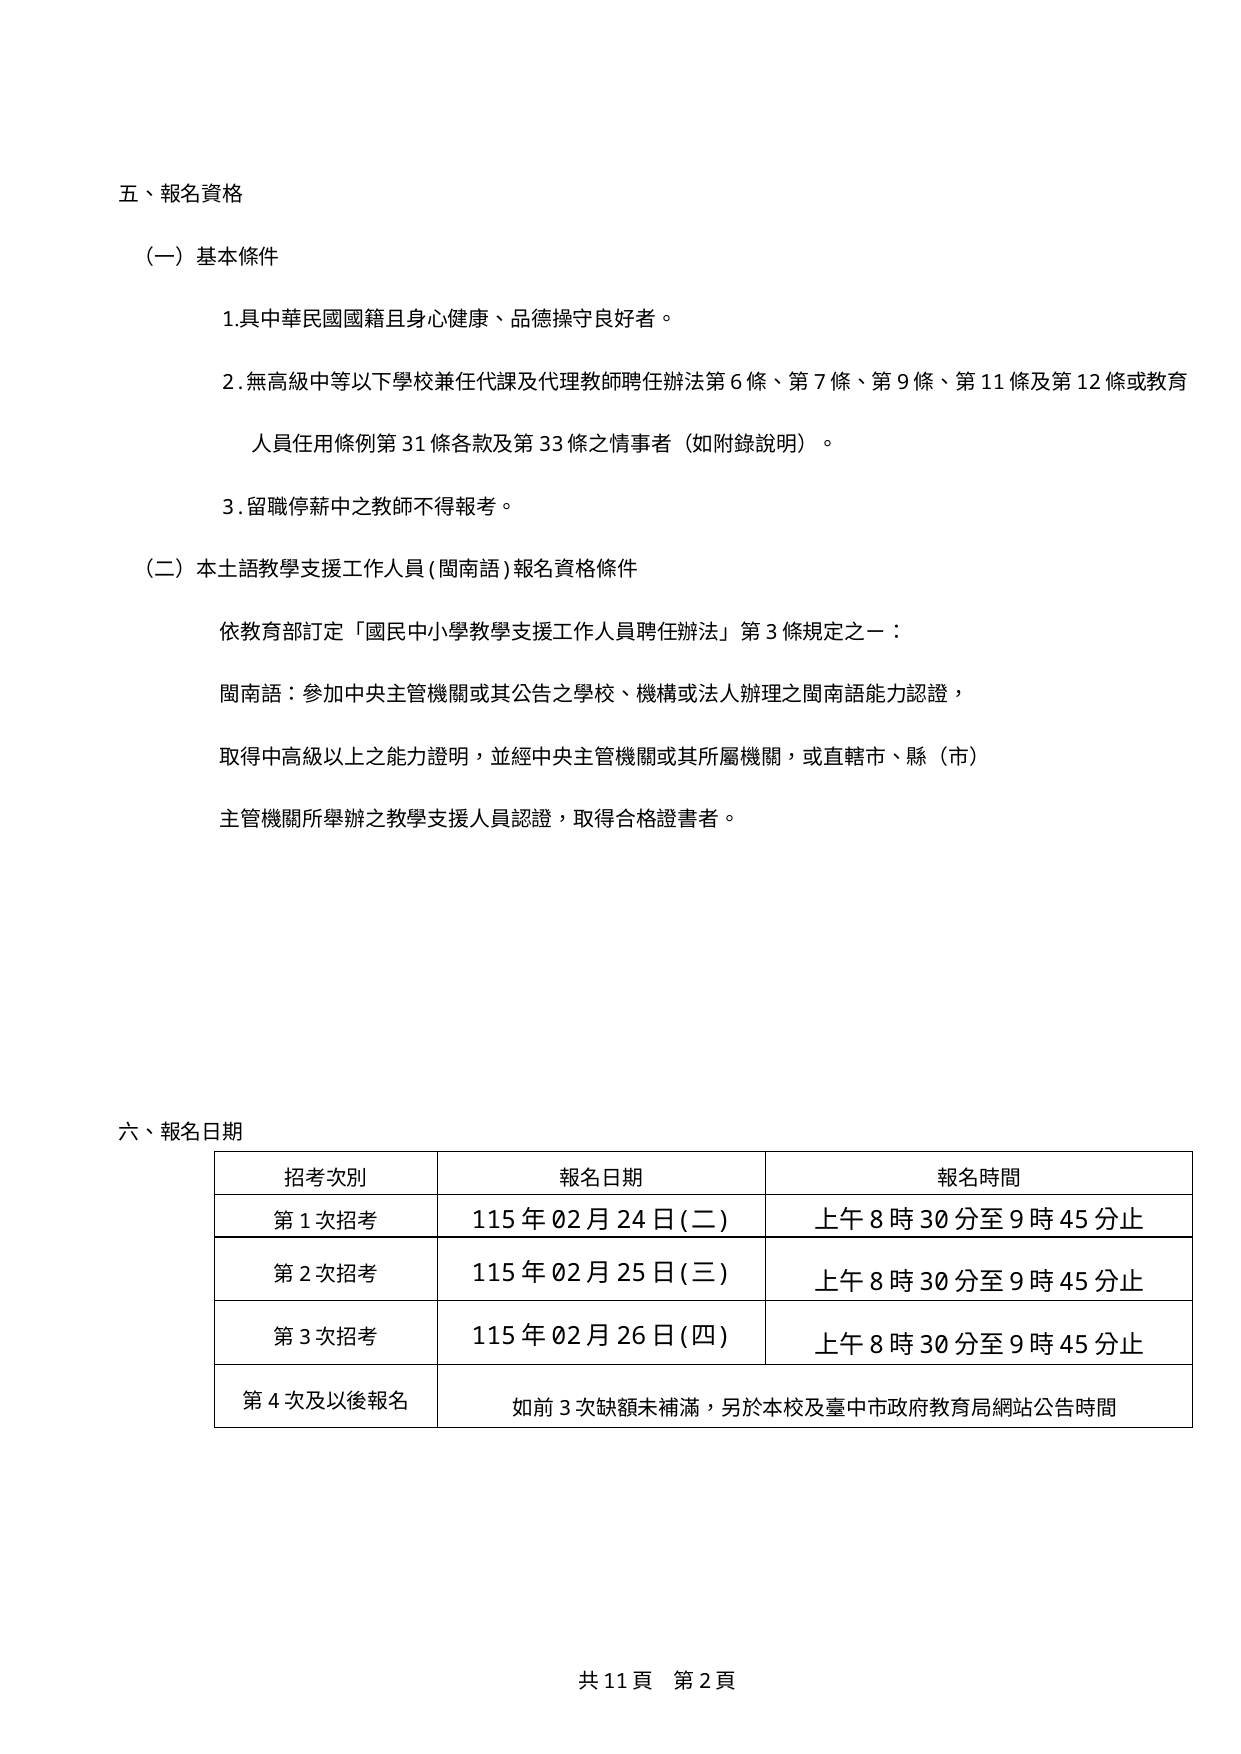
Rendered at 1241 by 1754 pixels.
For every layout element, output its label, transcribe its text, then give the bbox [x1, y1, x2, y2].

table_cell 115年02月24日(二) [438, 1195, 765, 1236]
table_cell 第2次招考 [215, 1238, 437, 1300]
table_cell 第4次及以後報名 [215, 1365, 437, 1427]
table_cell 上午8時30分至9時45分止 [766, 1195, 1192, 1236]
text 3.留職停薪中之教師不得報考。 [222, 463, 1196, 526]
text （一）基本條件 [118, 213, 1196, 276]
text 2.無高級中等以下學校兼任代課及代理教師聘任辦法第6條、第7條、第9條、第11條及第12條或教育人員任用條例第31條各款及第33條之情事者（如附錄說明）。 [222, 338, 1196, 463]
text 六、報名日期 [118, 1088, 1196, 1151]
text 取得中高級以上之能力證明，並經中央主管機關或其所屬機關，或直轄市、縣（市） [207, 713, 1196, 776]
text 依教育部訂定「國民中小學教學支援工作人員聘任辦法」第3條規定之ㄧ： [207, 588, 1196, 651]
table_cell 上午8時30分至9時45分止 [766, 1301, 1192, 1363]
table_header 招考次別 [215, 1152, 437, 1194]
table_header 報名時間 [766, 1152, 1192, 1194]
table_header 報名日期 [438, 1152, 765, 1194]
table_cell 上午8時30分至9時45分止 [766, 1238, 1192, 1300]
table_cell 115年02月26日(四) [438, 1301, 765, 1363]
text 五、報名資格 [118, 151, 1196, 213]
table_cell 115年02月25日(三) [438, 1238, 765, 1300]
table_cell 第3次招考 [215, 1301, 437, 1363]
text 1.具中華民國國籍且身心健康、品德操守良好者。 [221, 276, 1196, 338]
table_cell 第1次招考 [215, 1195, 437, 1236]
text 主管機關所舉辦之教學支援人員認證，取得合格證書者。 [207, 776, 1196, 838]
table_cell 如前3次缺額未補滿，另於本校及臺中市政府教育局網站公告時間 [438, 1365, 1192, 1427]
text 閩南語：參加中央主管機關或其公告之學校、機構或法人辦理之閩南語能力認證， [207, 651, 1196, 713]
text （二）本土語教學支援工作人員(閩南語)報名資格條件 [118, 526, 1196, 588]
